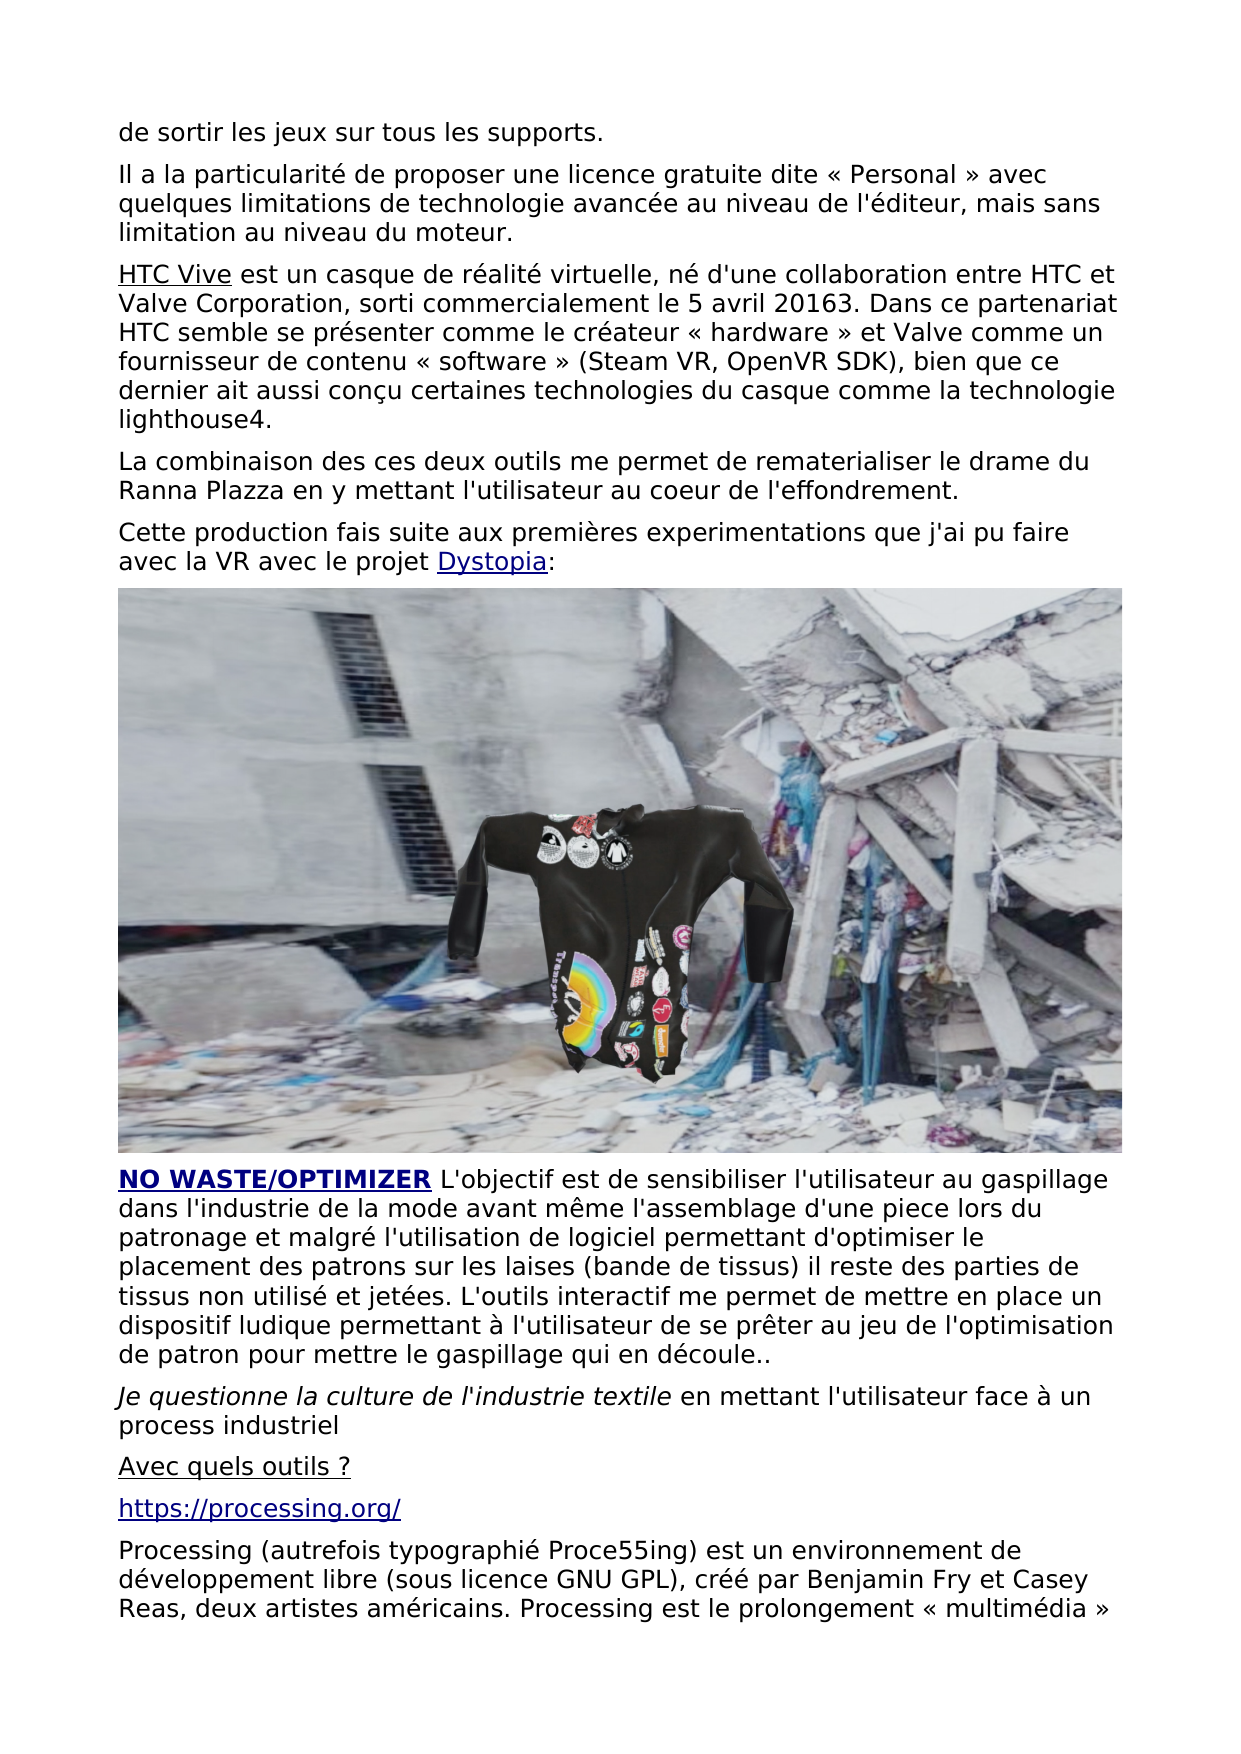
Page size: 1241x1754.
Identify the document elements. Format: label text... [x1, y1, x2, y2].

text Je questionne la culture de l'industrie textile en mettant l'utilisateur face à un process industriel [118, 1382, 1122, 1440]
text Cette production fais suite aux premières experimentations que j'ai pu faire avec la VR avec le projet Dystopia: [118, 518, 1122, 576]
text Avec quels outils ? [118, 1452, 1122, 1482]
text NO WASTE/OPTIMIZER L'objectif est de sensibiliser l'utilisateur au gaspillage dans l'industrie de la mode avant même l'assemblage d'une piece lors du patronage et malgré l'utilisation de logiciel permettant d'optimiser le placement des patrons sur les laises (bande de tissus) il reste des parties de tissus non utilisé et jetées. L'outils interactif me permet de mettre en place un dispositif ludique permettant à l'utilisateur de se prêter au jeu de l'optimisation de patron pour mettre le gaspillage qui en découle.. [118, 1165, 1122, 1369]
text Processing (autrefois typographié Proce55ing) est un environnement de développement libre (sous licence GNU GPL), créé par Benjamin Fry et Casey Reas, deux artistes américains. Processing est le prolongement « multimédia » [118, 1536, 1122, 1623]
text La combinaison des ces deux outils me permet de rematerialiser le drame du Ranna Plazza en y mettant l'utilisateur au coeur de l'effondrement. [118, 447, 1122, 506]
text Il a la particularité de proposer une licence gratuite dite « Personal » avec quelques limitations de technologie avancée au niveau de l'éditeur, mais sans limitation au niveau du moteur. [118, 160, 1122, 247]
picture [118, 588, 1123, 1153]
text de sortir les jeux sur tous les supports. [118, 118, 1122, 147]
text https://processing.org/ [118, 1494, 1122, 1523]
text HTC Vive est un casque de réalité virtuelle, né d'une collaboration entre HTC et Valve Corporation, sorti commercialement le 5 avril 20163. Dans ce partenariat HTC semble se présenter comme le créateur « hardware » et Valve comme un fournisseur de contenu « software » (Steam VR, OpenVR SDK), bien que ce dernier ait aussi conçu certaines technologies du casque comme la technologie lighthouse4. [118, 260, 1122, 435]
